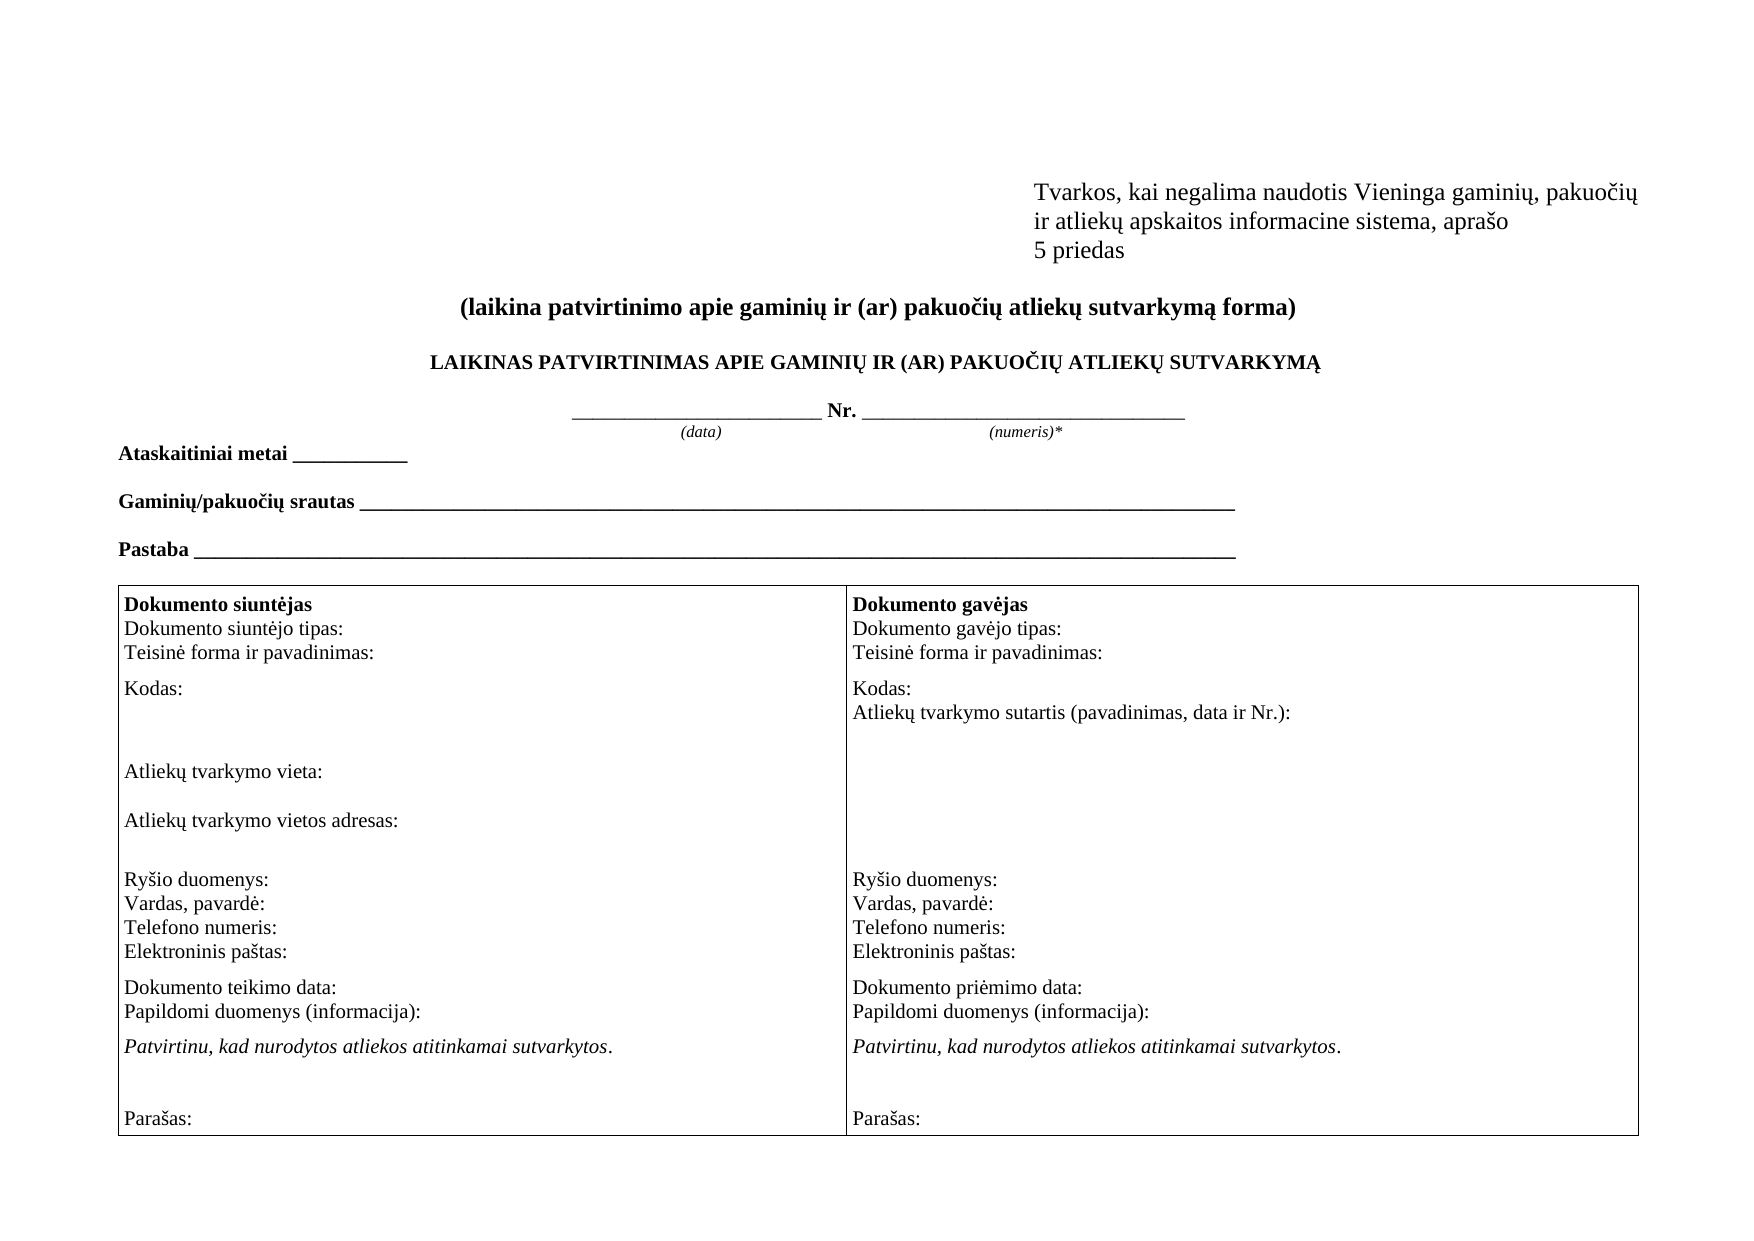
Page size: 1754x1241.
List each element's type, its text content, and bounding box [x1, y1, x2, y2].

table_cell [119, 1064, 846, 1100]
text Ataskaitiniai metai ___________ [118, 441, 1638, 465]
table_cell Patvirtinu, kad nurodytos atliekos atitinkamai sutvarkytos. [119, 1029, 846, 1064]
text Pastaba ____________________________________________________________________________________________________ [118, 537, 1638, 561]
text (data) (numeris)* [118, 422, 1638, 441]
table_cell Parašas: [847, 1100, 1638, 1135]
table_cell Dokumento teikimo data: Papildomi duomenys (informacija): [119, 969, 846, 1029]
text (laikina patvirtinimo apie gaminių ir (ar) pakuočių atliekų sutvarkymą forma) [118, 292, 1638, 321]
text Gaminių/pakuočių srautas ____________________________________________________________________________________ [118, 489, 1638, 513]
table_cell Parašas: [119, 1100, 846, 1135]
text ________________________ Nr. _______________________________ [118, 398, 1638, 422]
text Tvarkos, kai negalima naudotis Vieninga gaminių, pakuočių ir atliekų apskaitos informacine sistema, aprašo [1034, 177, 1638, 235]
table_cell [847, 754, 1638, 861]
table_cell [847, 1064, 1638, 1100]
table_cell Dokumento priėmimo data: Papildomi duomenys (informacija): [847, 969, 1638, 1029]
table_cell Patvirtinu, kad nurodytos atliekos atitinkamai sutvarkytos. [847, 1029, 1638, 1064]
table_header Dokumento siuntėjas Dokumento siuntėjo tipas: Teisinė forma ir pavadinimas: [119, 586, 846, 670]
text 5 priedas [118, 235, 1638, 263]
table_cell Ryšio duomenys: Vardas, pavardė: Telefono numeris: Elektroninis paštas: [847, 861, 1638, 969]
table_cell Ryšio duomenys: Vardas, pavardė: Telefono numeris: Elektroninis paštas: [119, 861, 846, 969]
table_cell Atliekų tvarkymo vieta: Atliekų tvarkymo vietos adresas: [119, 754, 846, 861]
table_cell Kodas: [119, 670, 846, 754]
table_header Dokumento gavėjas Dokumento gavėjo tipas: Teisinė forma ir pavadinimas: [847, 586, 1638, 670]
table_cell Kodas: Atliekų tvarkymo sutartis (pavadinimas, data ir Nr.): [847, 670, 1638, 754]
text LAIKINAS PATVIRTINIMAS APIE GAMINIŲ IR (AR) PAKUOČIŲ ATLIEKŲ SUTVARKYMĄ [118, 350, 1638, 374]
